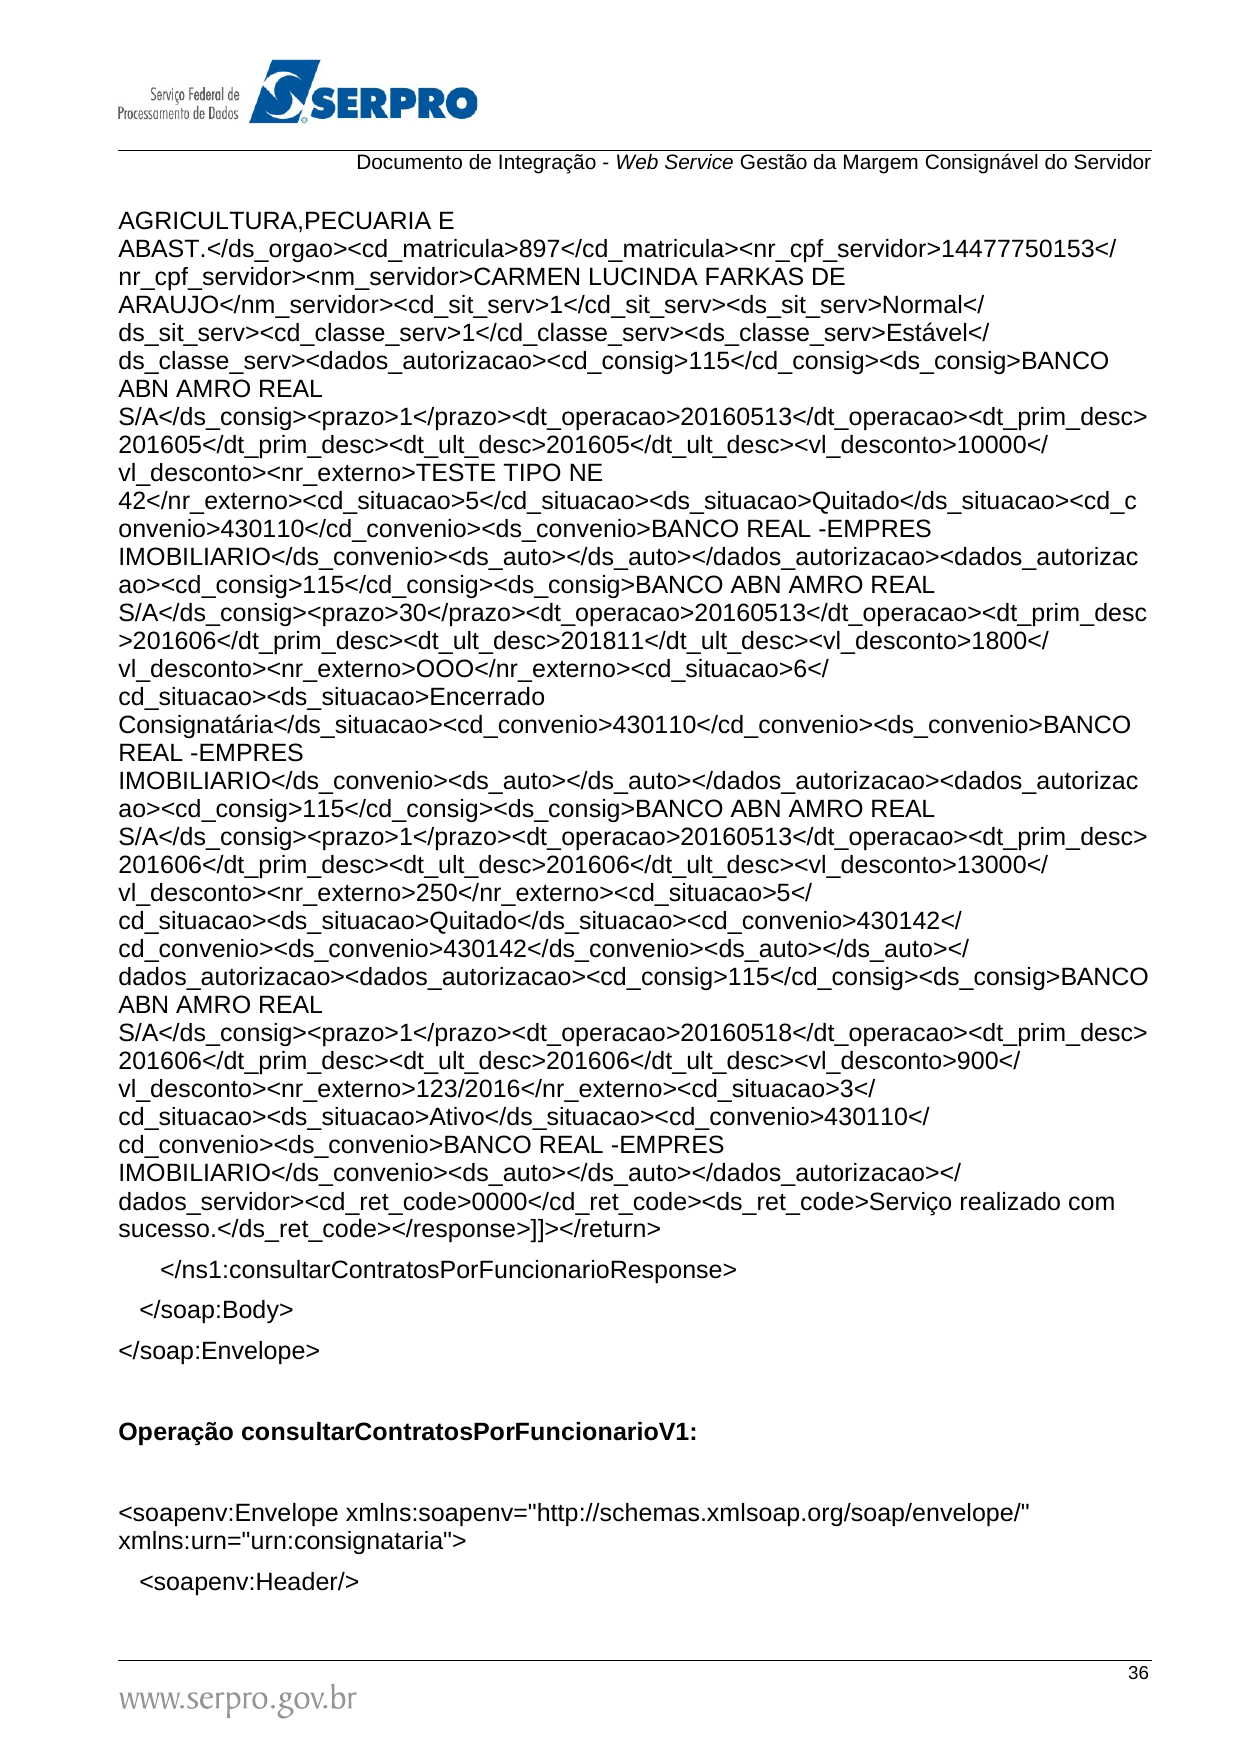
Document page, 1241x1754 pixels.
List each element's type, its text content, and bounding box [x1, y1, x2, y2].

picture [118, 59, 478, 124]
text Operação consultarContratosPorFuncionarioV1: [118, 1418, 1152, 1446]
text </soap:Body> [118, 1296, 1152, 1324]
text <soapenv:Envelope xmlns:soapenv="http://schemas.xmlsoap.org/soap/envelope/" xmlns:urn="urn:consignataria"> [118, 1499, 1152, 1555]
text </ns1:consultarContratosPorFuncionarioResponse> [118, 1256, 1152, 1284]
text AGRICULTURA,PECUARIA E ABAST.</ds_orgao><cd_matricula>897</cd_matricula><nr_cpf_servidor>14477750153</nr_cpf_servidor><nm_servidor>CARMEN LUCINDA FARKAS DE ARAUJO</nm_servidor><cd_sit_serv>1</cd_sit_serv><ds_sit_serv>Normal</ds_sit_serv><cd_classe_serv>1</cd_classe_serv><ds_classe_serv>Estável</ds_classe_serv><dados_autorizacao><cd_consig>115</cd_consig><ds_consig>BANCO ABN AMRO REAL S/A</ds_consig><prazo>1</prazo><dt_operacao>20160513</dt_operacao><dt_prim_desc>201605</dt_prim_desc><dt_ult_desc>201605</dt_ult_desc><vl_desconto>10000</vl_desconto><nr_externo>TESTE TIPO NE 42</nr_externo><cd_situacao>5</cd_situacao><ds_situacao>Quitado</ds_situacao><cd_convenio>430110</cd_convenio><ds_convenio>BANCO REAL -EMPRES IMOBILIARIO</ds_convenio><ds_auto></ds_auto></dados_autorizacao><dados_autorizacao><cd_consig>115</cd_consig><ds_consig>BANCO ABN AMRO REAL S/A</ds_consig><prazo>30</prazo><dt_operacao>20160513</dt_operacao><dt_prim_desc>201606</dt_prim_desc><dt_ult_desc>201811</dt_ult_desc><vl_desconto>1800</vl_desconto><nr_externo>OOO</nr_externo><cd_situacao>6</cd_situacao><ds_situacao>Encerrado Consignatária</ds_situacao><cd_convenio>430110</cd_convenio><ds_convenio>BANCO REAL -EMPRES IMOBILIARIO</ds_convenio><ds_auto></ds_auto></dados_autorizacao><dados_autorizacao><cd_consig>115</cd_consig><ds_consig>BANCO ABN AMRO REAL S/A</ds_consig><prazo>1</prazo><dt_operacao>20160513</dt_operacao><dt_prim_desc>201606</dt_prim_desc><dt_ult_desc>201606</dt_ult_desc><vl_desconto>13000</vl_desconto><nr_externo>250</nr_externo><cd_situacao>5</cd_situacao><ds_situacao>Quitado</ds_situacao><cd_convenio>430142</cd_convenio><ds_convenio>430142</ds_convenio><ds_auto></ds_auto></dados_autorizacao><dados_autorizacao><cd_consig>115</cd_consig><ds_consig>BANCO ABN AMRO REAL S/A</ds_consig><prazo>1</prazo><dt_operacao>20160518</dt_operacao><dt_prim_desc>201606</dt_prim_desc><dt_ult_desc>201606</dt_ult_desc><vl_desconto>900</vl_desconto><nr_externo>123/2016</nr_externo><cd_situacao>3</cd_situacao><ds_situacao>Ativo</ds_situacao><cd_convenio>430110</cd_convenio><ds_convenio>BANCO REAL -EMPRES IMOBILIARIO</ds_convenio><ds_auto></ds_auto></dados_autorizacao></dados_servidor><cd_ret_code>0000</cd_ret_code><ds_ret_code>Serviço realizado com sucesso.</ds_ret_code></response>]]></return> [118, 207, 1152, 1243]
text <soapenv:Header/> [118, 1568, 1152, 1596]
text </soap:Envelope> [118, 1337, 1152, 1365]
